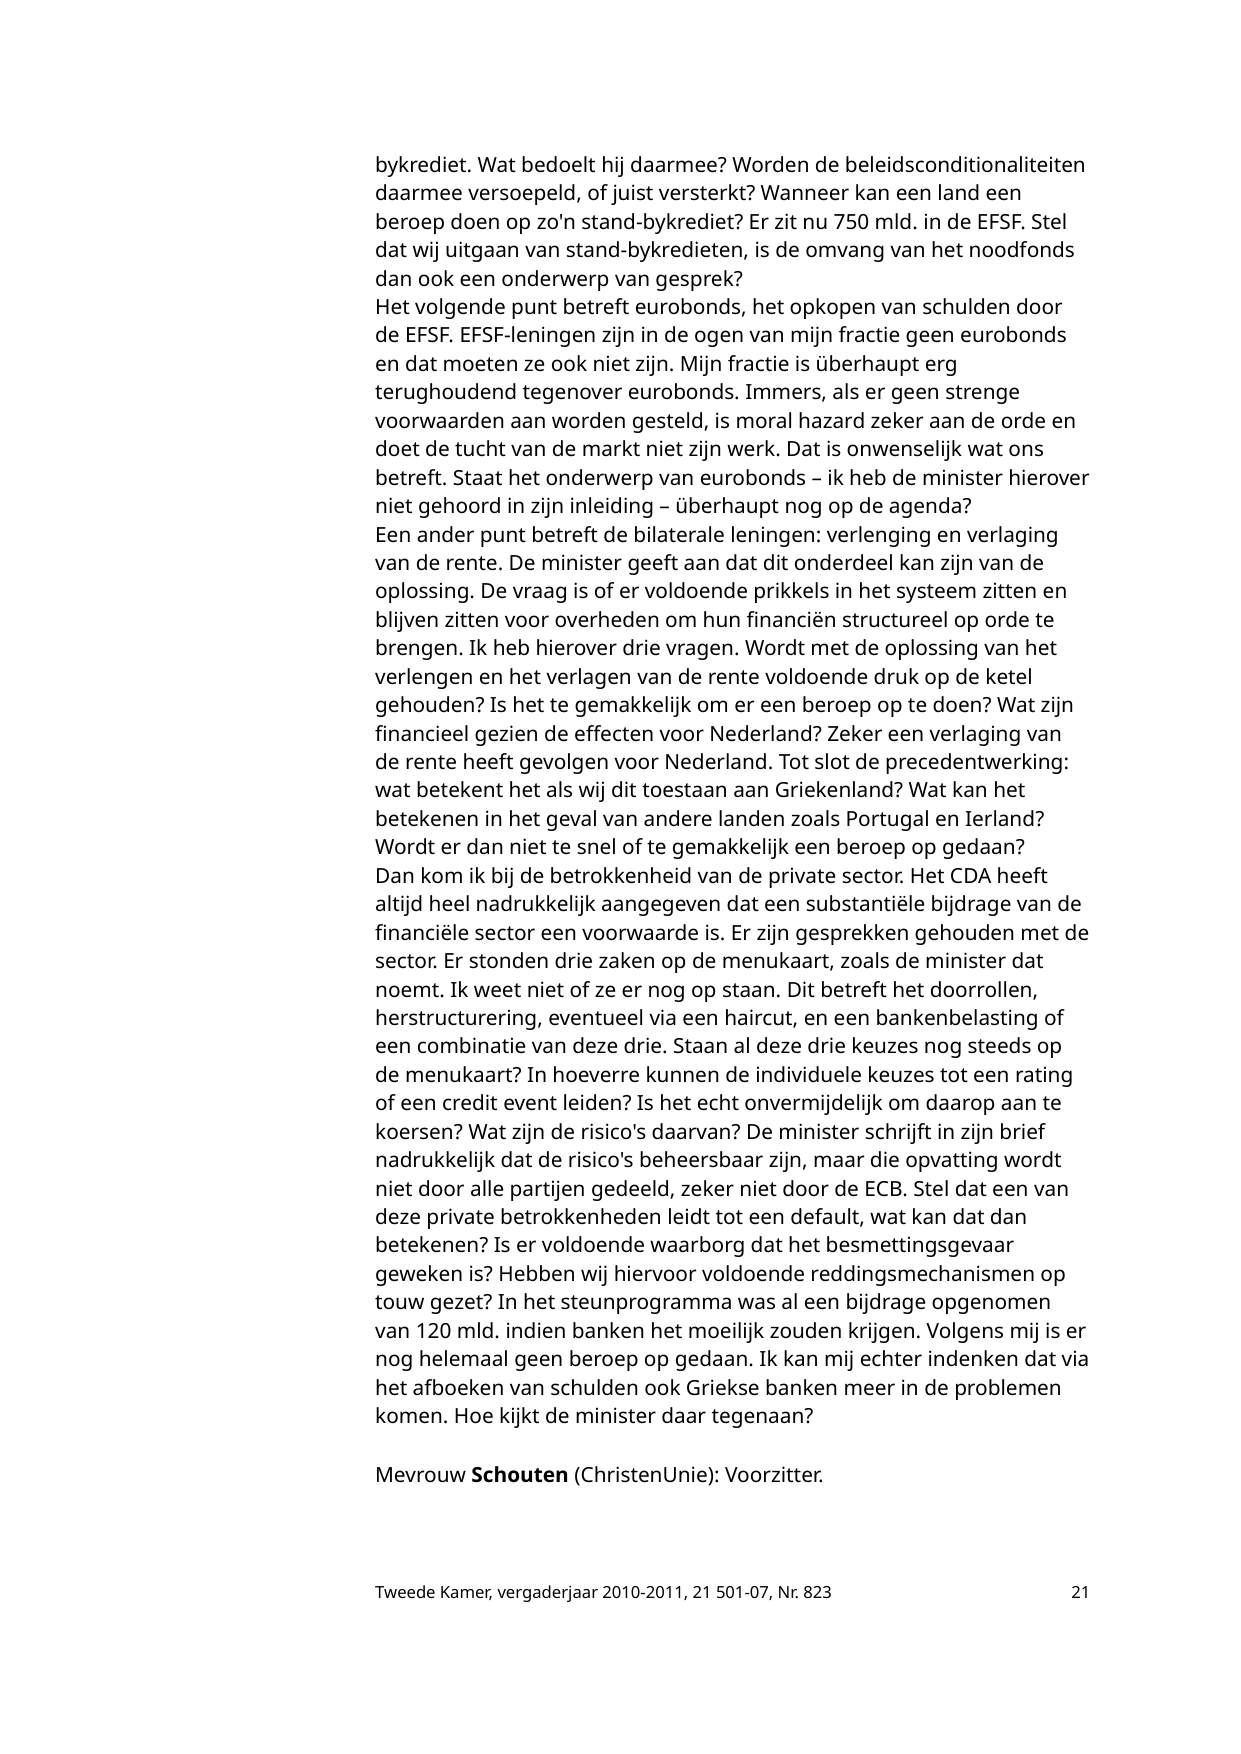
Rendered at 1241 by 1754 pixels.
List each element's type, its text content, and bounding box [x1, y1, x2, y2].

text Het volgende punt betreft eurobonds, het opkopen van schulden door de EFSF. EFSF-leningen zijn in de ogen van mijn fractie geen eurobonds en dat moeten ze ook niet zijn. Mijn fractie is überhaupt erg terughoudend tegenover eurobonds. Immers, als er geen strenge voorwaarden aan worden gesteld, is moral hazard zeker aan de orde en doet de tucht van de markt niet zijn werk. Dat is onwenselijk wat ons betreft. Staat het onderwerp van eurobonds – ik heb de minister hierover niet gehoord in zijn inleiding – überhaupt nog op de agenda? [375, 292, 1090, 520]
text bykrediet. Wat bedoelt hij daarmee? Worden de beleidsconditionaliteiten daarmee versoepeld, of juist versterkt? Wanneer kan een land een beroep doen op zo'n stand-bykrediet? Er zit nu 750 mld. in de EFSF. Stel dat wij uitgaan van stand-bykredieten, is de omvang van het noodfonds dan ook een onderwerp van gesprek? [375, 150, 1090, 292]
text Dan kom ik bij de betrokkenheid van de private sector. Het CDA heeft altijd heel nadrukkelijk aangegeven dat een substantiële bijdrage van de financiële sector een voorwaarde is. Er zijn gesprekken gehouden met de sector. Er stonden drie zaken op de menukaart, zoals de minister dat noemt. Ik weet niet of ze er nog op staan. Dit betreft het doorrollen, herstructurering, eventueel via een haircut, en een bankenbelasting of een combinatie van deze drie. Staan al deze drie keuzes nog steeds op de menukaart? In hoeverre kunnen de individuele keuzes tot een rating of een credit event leiden? Is het echt onvermijdelijk om daarop aan te koersen? Wat zijn de risico's daarvan? De minister schrijft in zijn brief nadrukkelijk dat de risico's beheersbaar zijn, maar die opvatting wordt niet door alle partijen gedeeld, zeker niet door de ECB. Stel dat een van deze private betrokkenheden leidt tot een default, wat kan dat dan betekenen? Is er voldoende waarborg dat het besmettingsgevaar geweken is? Hebben wij hiervoor voldoende reddingsmechanismen op touw gezet? In het steunprogramma was al een bijdrage opgenomen van 120 mld. indien banken het moeilijk zouden krijgen. Volgens mij is er nog helemaal geen beroep op gedaan. Ik kan mij echter indenken dat via het afboeken van schulden ook Griekse banken meer in de problemen komen. Hoe kijkt de minister daar tegenaan? [375, 861, 1090, 1430]
text Mevrouw Schouten (ChristenUnie): Voorzitter. [375, 1460, 1090, 1488]
text Een ander punt betreft de bilaterale leningen: verlenging en verlaging van de rente. De minister geeft aan dat dit onderdeel kan zijn van de oplossing. De vraag is of er voldoende prikkels in het systeem zitten en blijven zitten voor overheden om hun financiën structureel op orde te brengen. Ik heb hierover drie vragen. Wordt met de oplossing van het verlengen en het verlagen van de rente voldoende druk op de ketel gehouden? Is het te gemakkelijk om er een beroep op te doen? Wat zijn financieel gezien de effecten voor Nederland? Zeker een verlaging van de rente heeft gevolgen voor Nederland. Tot slot de precedentwerking: wat betekent het als wij dit toestaan aan Griekenland? Wat kan het betekenen in het geval van andere landen zoals Portugal en Ierland? Wordt er dan niet te snel of te gemakkelijk een beroep op gedaan? [375, 520, 1090, 861]
